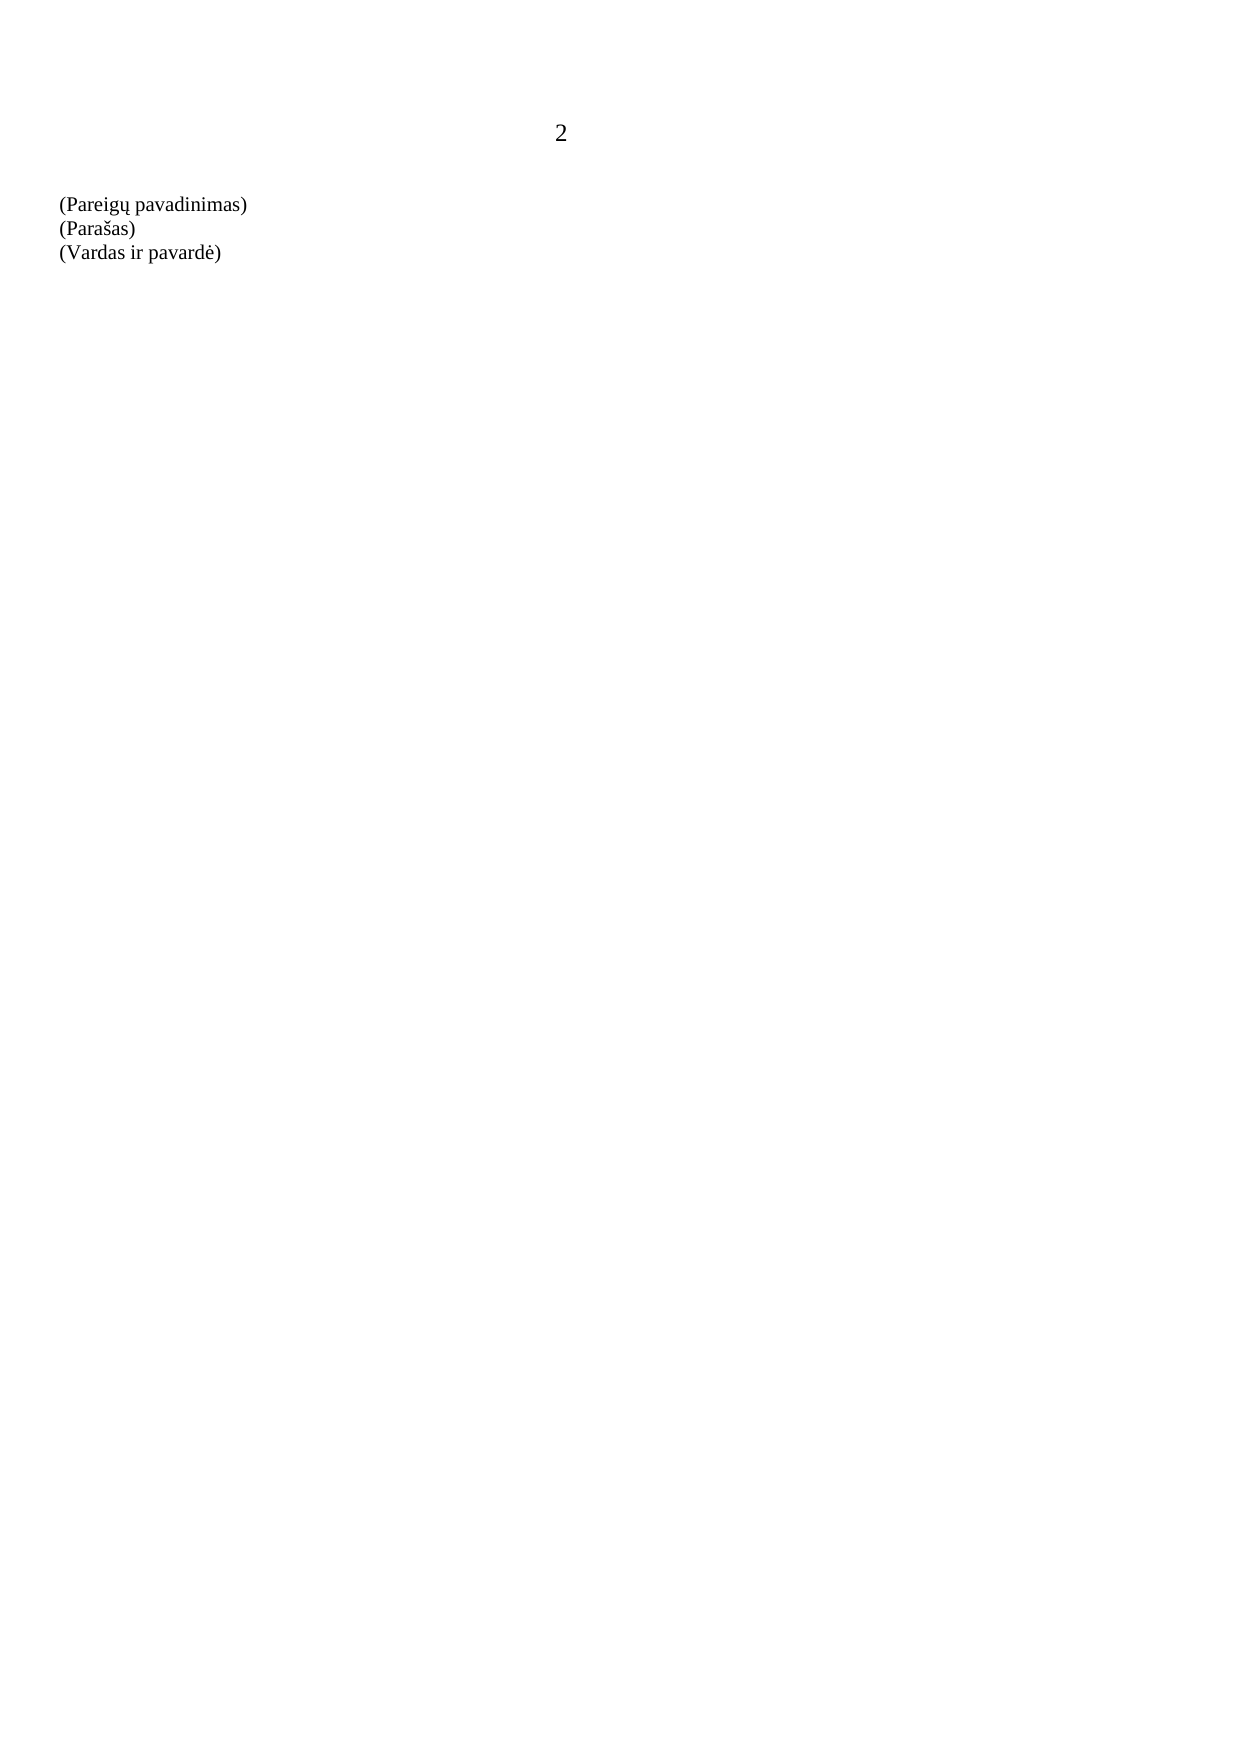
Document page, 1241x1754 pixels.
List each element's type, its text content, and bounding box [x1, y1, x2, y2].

text (Parašas) [59, 216, 1063, 240]
text (Pareigų pavadinimas) [59, 192, 1063, 216]
text (Vardas ir pavardė) [59, 240, 1063, 264]
